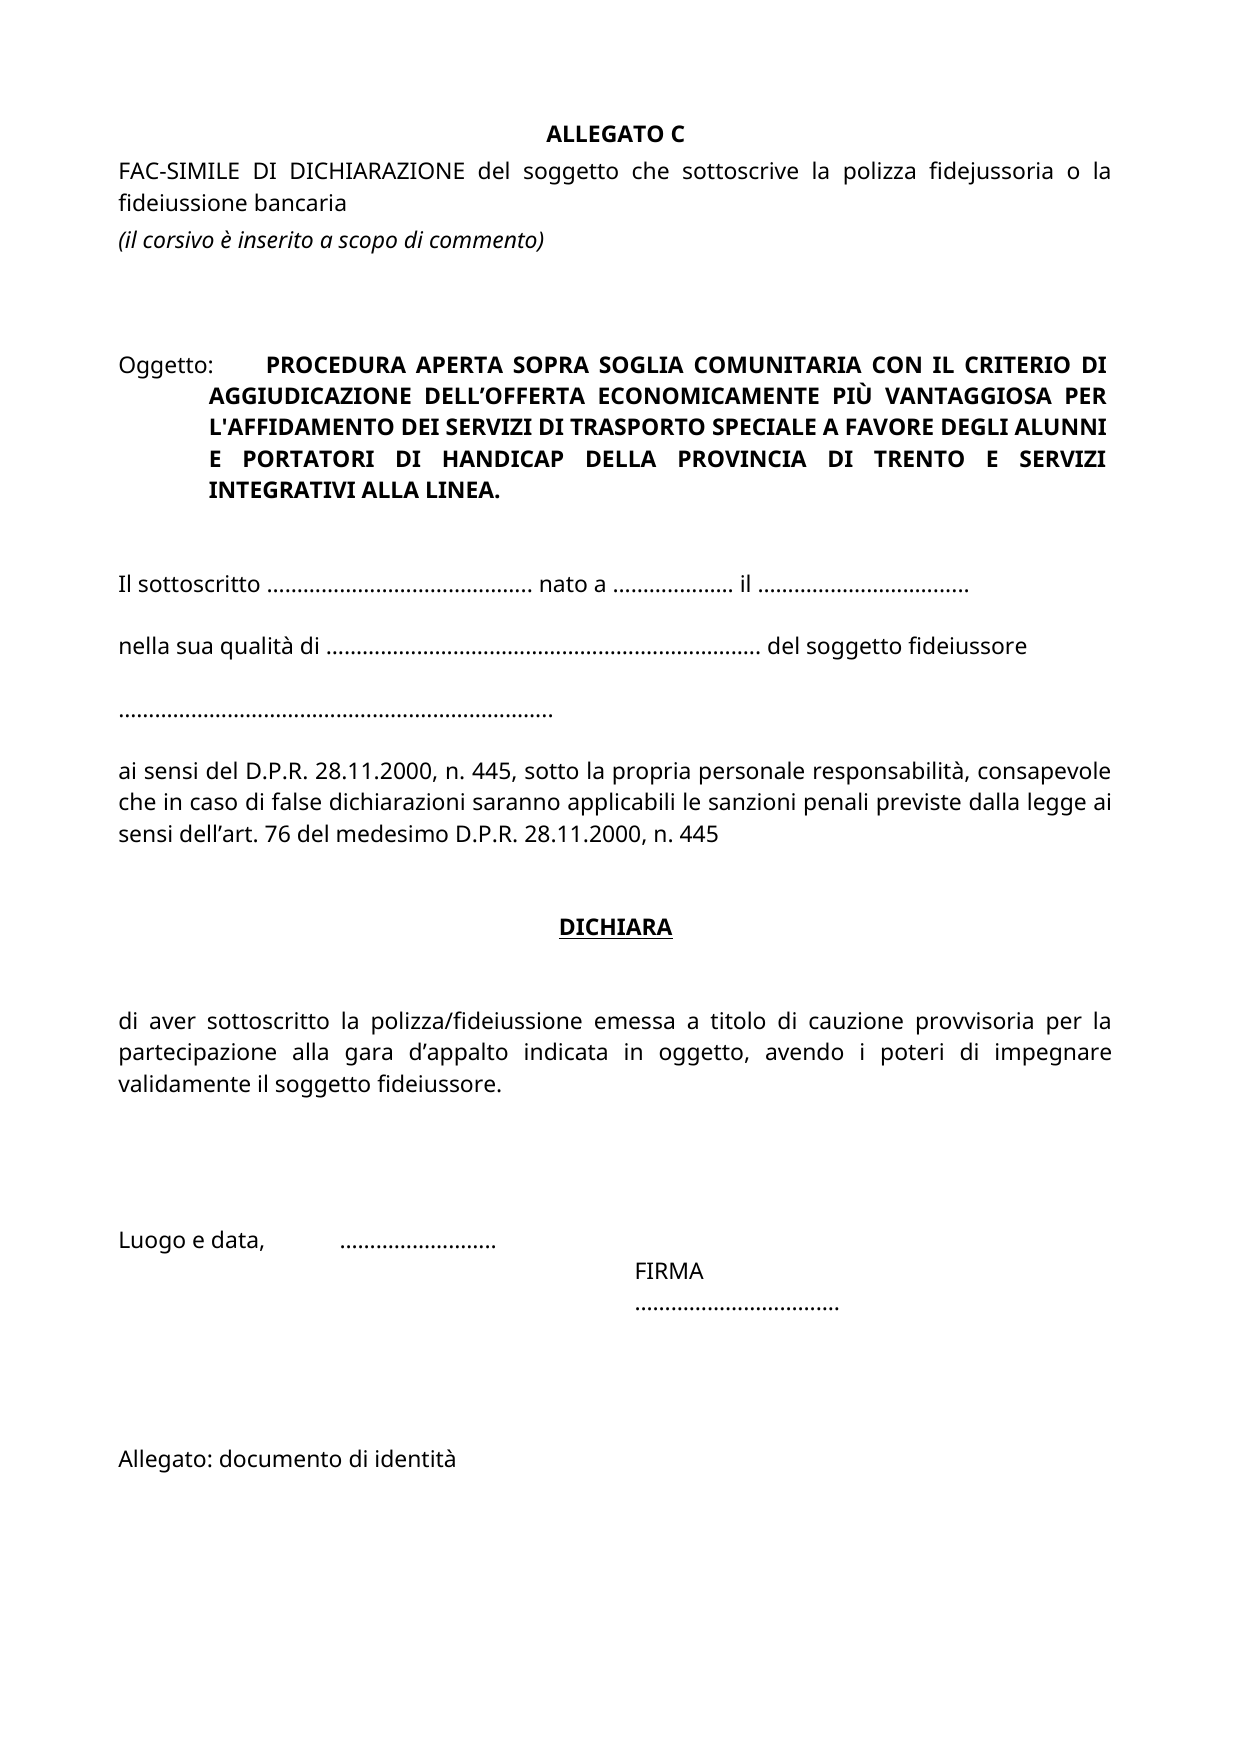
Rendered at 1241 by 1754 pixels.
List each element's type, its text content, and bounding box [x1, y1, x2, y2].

text ai sensi del D.P.R. 28.11.2000, n. 445, sotto la propria personale responsabilità, consapevole che in caso di false dichiarazioni saranno applicabili le sanzioni penali previste dalla legge ai sensi dell’art. 76 del medesimo D.P.R. 28.11.2000, n. 445 [118, 755, 1113, 849]
text ALLEGATO C [118, 118, 1113, 149]
text …………………………………………….……………….. [118, 692, 1113, 724]
text nella sua qualità di …………………………………………….……………….. del soggetto fideiussore [118, 630, 1113, 661]
text FAC-SIMILE DI DICHIARAZIONE del soggetto che sottoscrive la polizza fidejussoria o la fideiussione bancaria [118, 155, 1113, 218]
text ……………………………. [561, 1286, 1113, 1317]
text Il sottoscritto …………………………………….. nato a ………..……… il ………………………........ [118, 567, 1113, 599]
text Allegato: documento di identità [118, 1442, 1113, 1474]
text Oggetto: PROCEDURA APERTA SOPRA SOGLIA COMUNITARIA CON IL CRITERIO DI AGGIUDICAZIONE DELL’OFFERTA ECONOMICAMENTE PIÙ VANTAGGIOSA PER L'AFFIDAMENTO DEI SERVIZI DI TRASPORTO SPECIALE A FAVORE DEGLI ALUNNI E PORTATORI DI HANDICAP DELLA PROVINCIA DI TRENTO E SERVIZI INTEGRATIVI ALLA LINEA. [118, 349, 1107, 505]
text Luogo e data, …………………….. [118, 1224, 1113, 1255]
text FIRMA [561, 1255, 1113, 1286]
text DICHIARA [118, 911, 1113, 942]
text (il corsivo è inserito a scopo di commento) [118, 224, 1113, 255]
text di aver sottoscritto la polizza/fideiussione emessa a titolo di cauzione provvisoria per la partecipazione alla gara d’appalto indicata in oggetto, avendo i poteri di impegnare validamente il soggetto fideiussore. [118, 1005, 1113, 1099]
